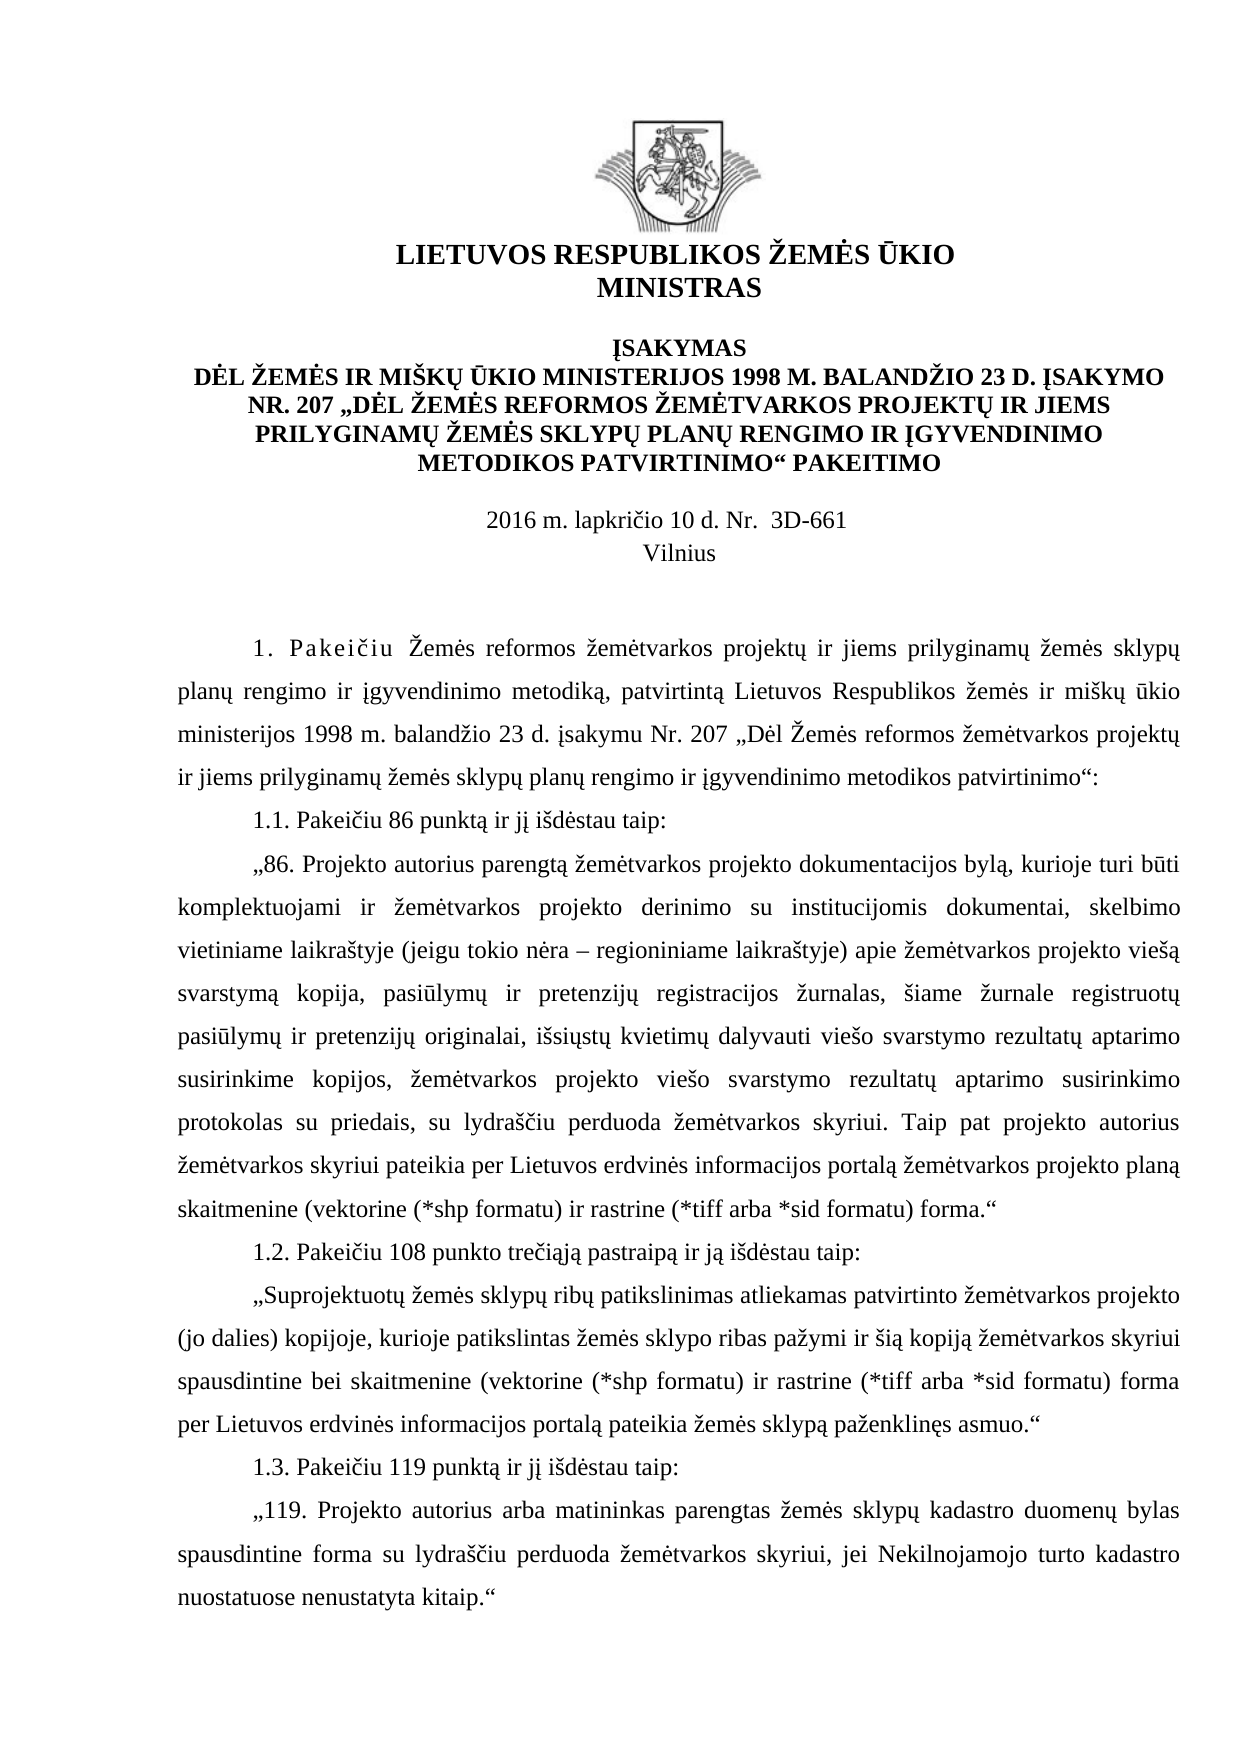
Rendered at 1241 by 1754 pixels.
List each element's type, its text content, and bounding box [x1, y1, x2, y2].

text MINISTRAS [177, 271, 1181, 304]
text „Suprojektuotų žemės sklypų ribų patikslinimas atliekamas patvirtinto žemėtvarkos projekto (jo dalies) kopijoje, kurioje patikslintas žemės sklypo ribas pažymi ir šią kopiją žemėtvarkos skyriui spausdintine bei skaitmenine (vektorine (*shp formatu) ir rastrine (*tiff arba *sid formatu) forma per Lietuvos erdvinės informacijos portalą pateikia žemės sklypą paženklinęs asmuo.“ [177, 1280, 1181, 1438]
text „119. Projekto autorius arba matininkas parengtas žemės sklypų kadastro duomenų bylas spausdintine forma su lydraščiu perduoda žemėtvarkos skyriui, jei Nekilnojamojo turto kadastro nuostatuose nenustatyta kitaip.“ [177, 1496, 1181, 1611]
text 1.1. Pakeičiu 86 punktą ir jį išdėstau taip: [177, 806, 1181, 834]
text LIETUVOS RESPUBLIKOS ŽEMĖS ŪKIO [177, 237, 1181, 271]
text ĮSAKYMAS [177, 333, 1181, 362]
text DĖL ŽEMĖS IR MIŠKŲ ŪKIO MINISTERIJOS 1998 M. BALANDŽIO 23 D. ĮSAKYMO NR. 207 „Dėl žemės reformos žemėtvarkos projektų ir Jiems prilyginamų žemės sklypų planų rengimo ir įgyvendinimo metodikos patvirtinimo“ PAKEITIMO [177, 362, 1181, 477]
text 1.2. Pakeičiu 108 punkto trečiąją pastraipą ir ją išdėstau taip: [177, 1237, 1181, 1266]
text 2016 m. lapkričio 10 d. Nr. 3D-661 [177, 505, 1181, 534]
text 1.3. Pakeičiu 119 punktą ir jį išdėstau taip: [177, 1452, 1181, 1481]
text 1. Pakeičiu Žemės reformos žemėtvarkos projektų ir jiems prilyginamų žemės sklypų planų rengimo ir įgyvendinimo metodiką, patvirtintą Lietuvos Respublikos žemės ir miškų ūkio ministerijos 1998 m. balandžio 23 d. įsakymu Nr. 207 „Dėl Žemės reformos žemėtvarkos projektų ir jiems prilyginamų žemės sklypų planų rengimo ir įgyvendinimo metodikos patvirtinimo“: [177, 633, 1181, 791]
text „86. Projekto autorius parengtą žemėtvarkos projekto dokumentacijos bylą, kurioje turi būti komplektuojami ir žemėtvarkos projekto derinimo su institucijomis dokumentai, skelbimo vietiniame laikraštyje (jeigu tokio nėra – regioniniame laikraštyje) apie žemėtvarkos projekto viešą svarstymą kopija, pasiūlymų ir pretenzijų registracijos žurnalas, šiame žurnale registruotų pasiūlymų ir pretenzijų originalai, išsiųstų kvietimų dalyvauti viešo svarstymo rezultatų aptarimo susirinkime kopijos, žemėtvarkos projekto viešo svarstymo rezultatų aptarimo susirinkimo protokolas su priedais, su lydraščiu perduoda žemėtvarkos skyriui. Taip pat projekto autorius žemėtvarkos skyriui pateikia per Lietuvos erdvinės informacijos portalą žemėtvarkos projekto planą skaitmenine (vektorine (*shp formatu) ir rastrine (*tiff arba *sid formatu) forma.“ [177, 849, 1181, 1222]
text Vilnius [177, 538, 1181, 567]
